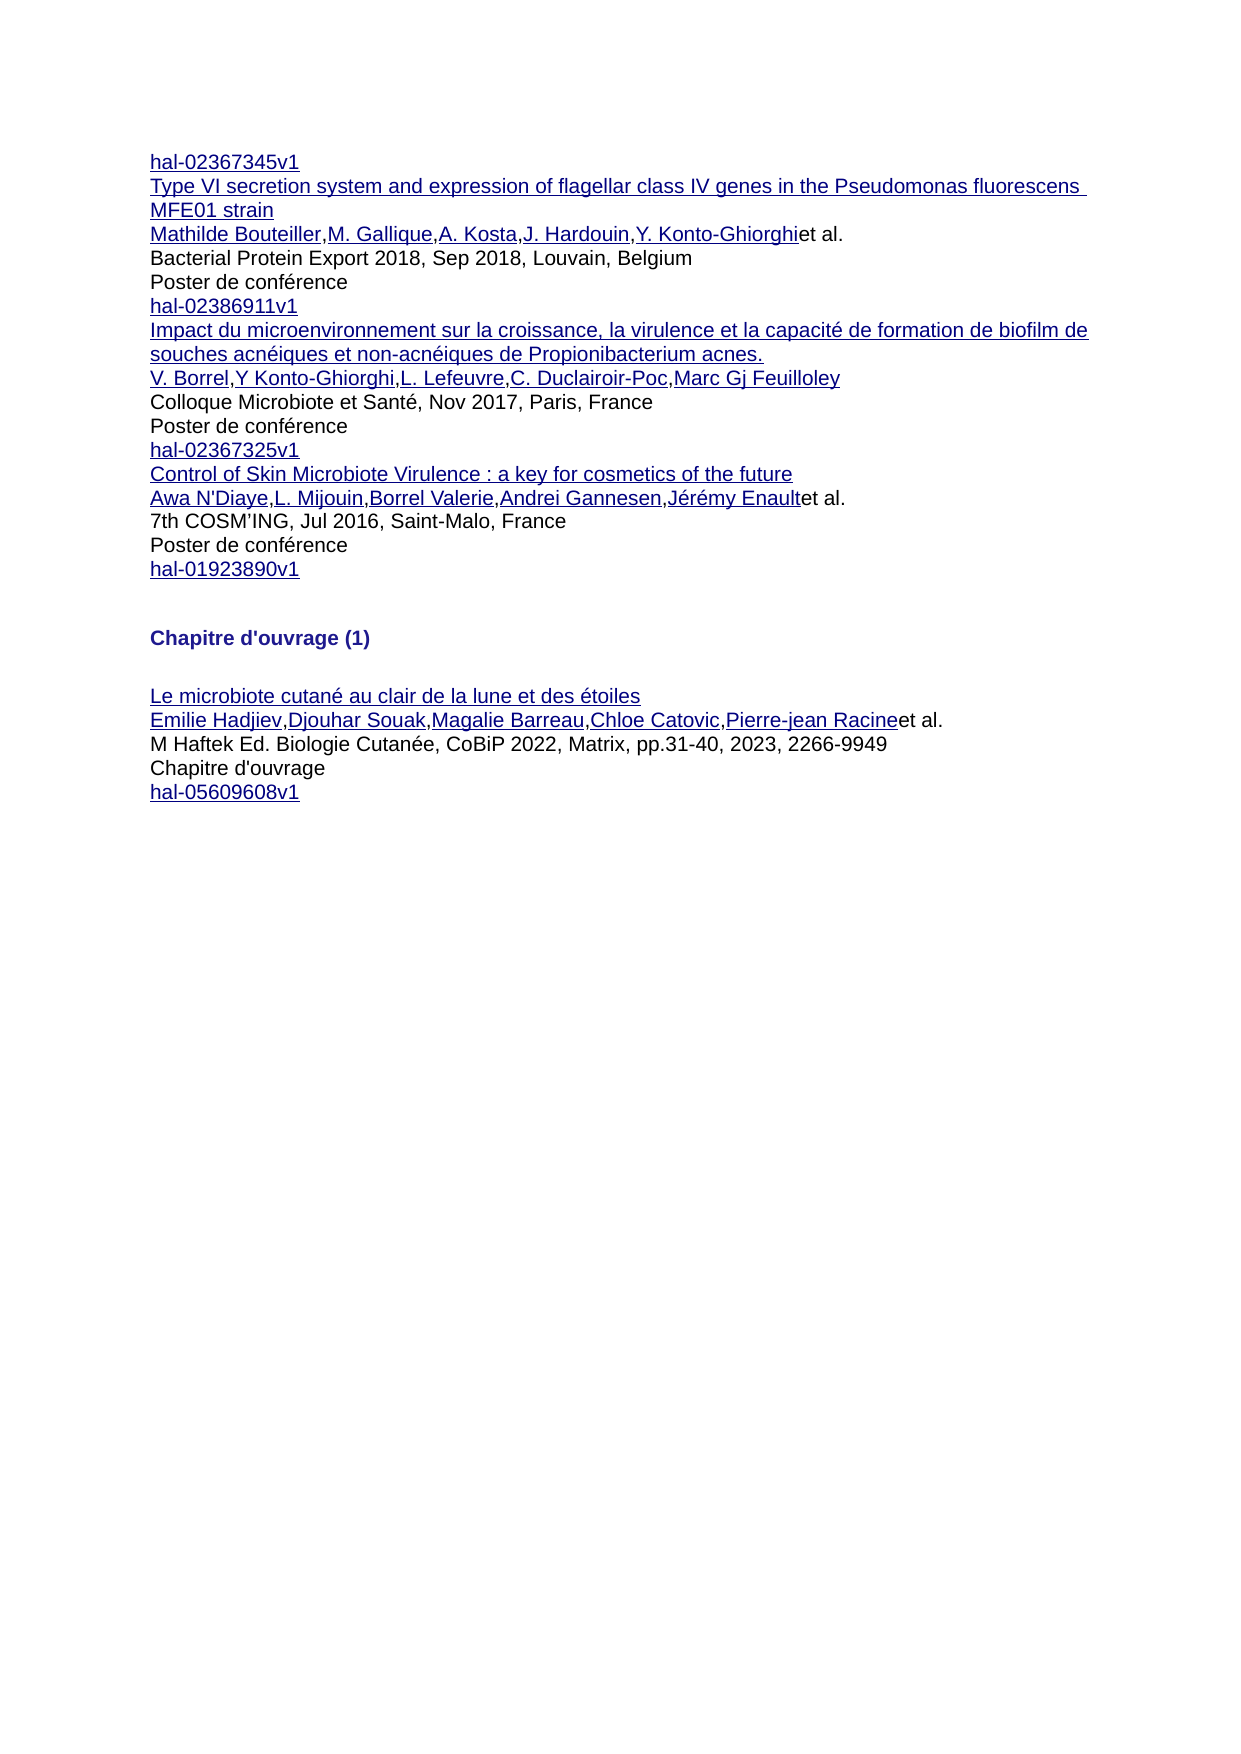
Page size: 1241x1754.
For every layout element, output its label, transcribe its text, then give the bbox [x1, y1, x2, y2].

table_cell Control of Skin Microbiote Virulence : a key for cosmetics of the future Awa N'Diaye,L. Mijouin,Borrel Valerie,Andrei Gannesen,Jérémy Enaultet al. 7th COSM’ING, Jul 2016, Saint-Malo, France Poster de conférence hal-01923890v1 [150, 461, 1090, 581]
subtitle Chapitre d'ouvrage (1) [150, 626, 1090, 650]
table_cell Impact du microenvironnement sur la croissance, la virulence et la capacité de formation de biofilm de souches acnéiques et non-acnéiques de Propionibacterium acnes. V. Borrel,Y Konto-Ghiorghi,L. Lefeuvre,C. Duclairoir-Poc,Marc Gj Feuilloley Colloque Microbiote et Santé, Nov 2017, Paris, France Poster de conférence hal-02367325v1 [150, 318, 1090, 461]
table_cell Type VI secretion system and expression of flagellar class IV genes in the Pseudomonas fluorescens MFE01 strain Mathilde Bouteiller,M. Gallique,A. Kosta,J. Hardouin,Y. Konto-Ghiorghiet al. Bacterial Protein Export 2018, Sep 2018, Louvain, Belgium Poster de conférence hal-02386911v1 [150, 174, 1090, 318]
table_cell hal-02367345v1 [150, 150, 1090, 174]
table_header Le microbiote cutané au clair de la lune et des étoiles Emilie Hadjiev,Djouhar Souak,Magalie Barreau,Chloe Catovic,Pierre‐jean Racineet al. M Haftek Ed. Biologie Cutanée, CoBiP 2022, Matrix, pp.31-40, 2023, 2266-9949 Chapitre d'ouvrage hal-05609608v1 [150, 684, 1090, 804]
